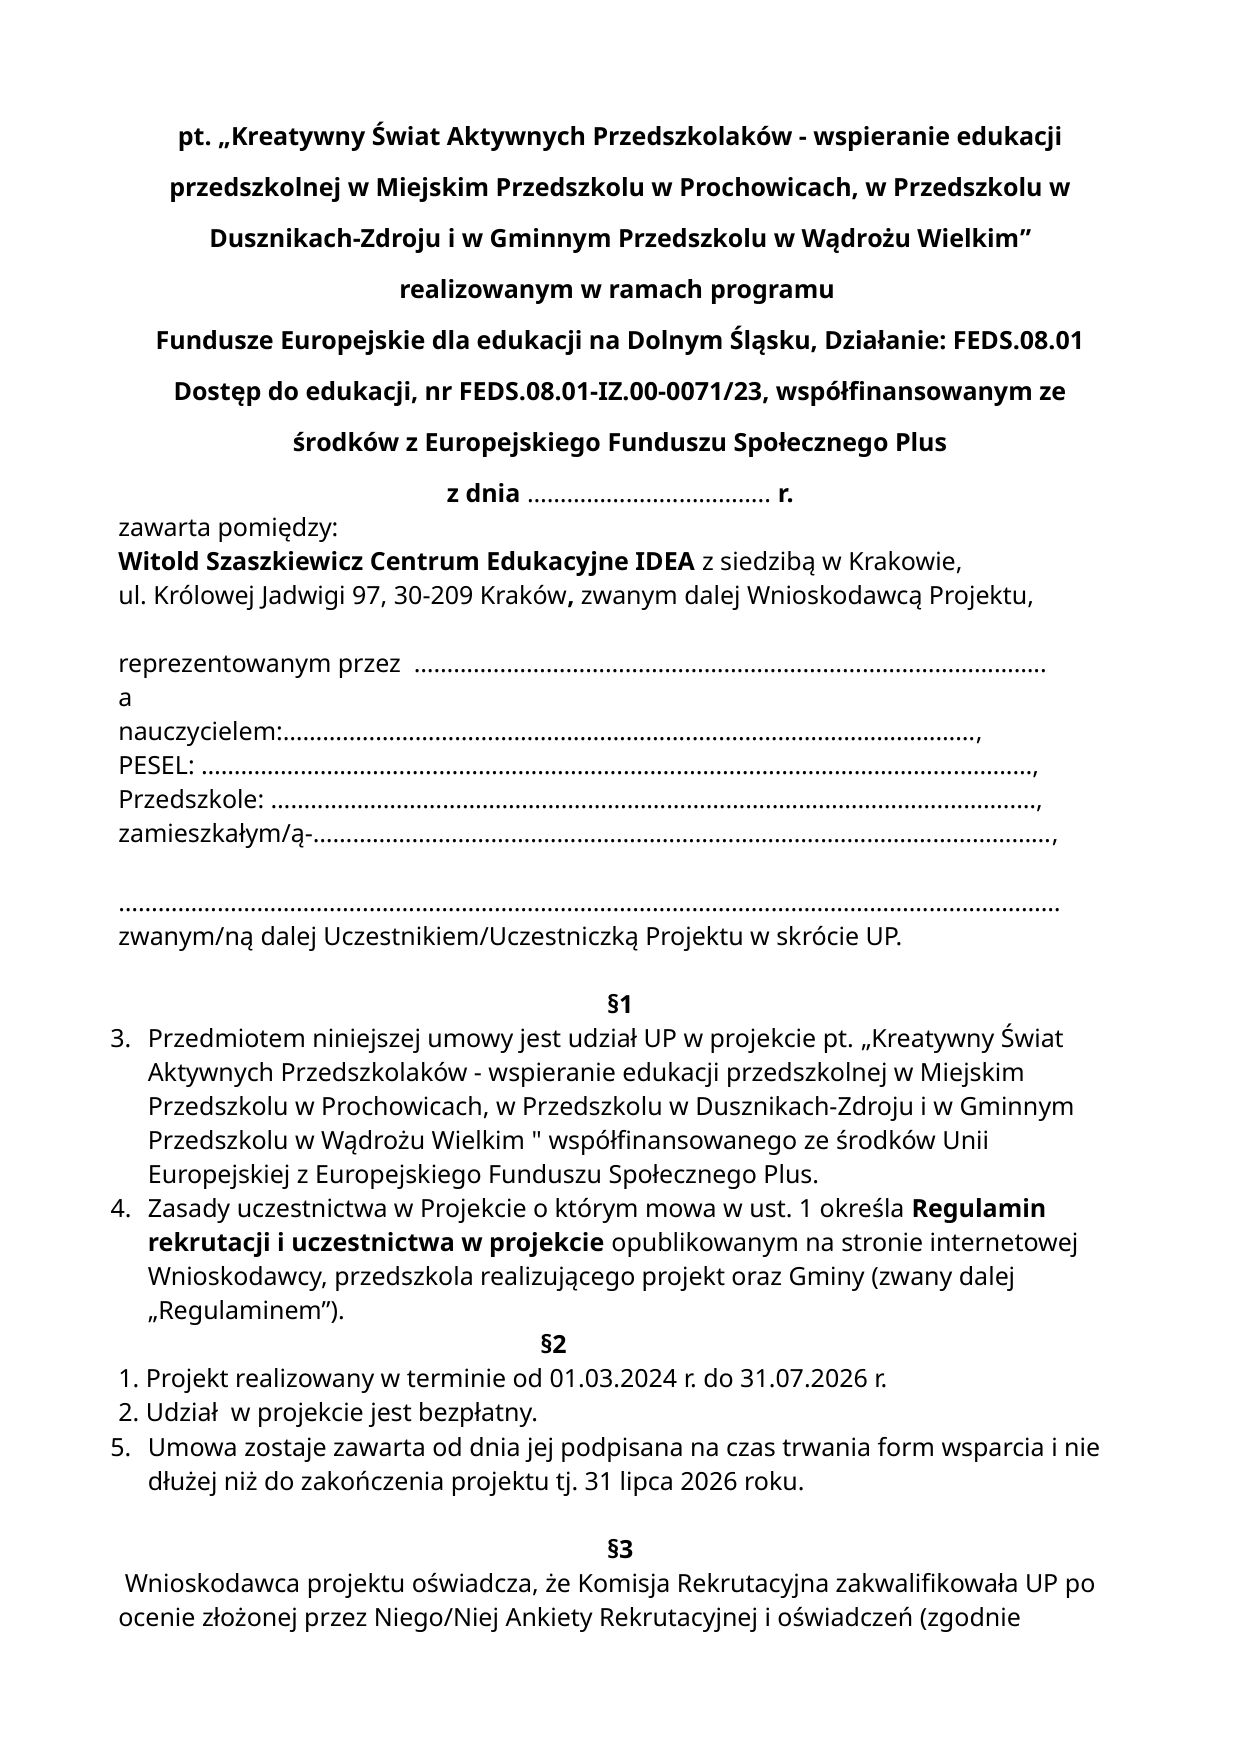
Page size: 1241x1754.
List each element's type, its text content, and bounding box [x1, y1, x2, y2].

list Przedmiotem niniejszej umowy jest udział UP w projekcie pt. „Kreatywny Świat Aktywnych Przedszkolaków - wspieranie edukacji przedszkolnej w Miejskim Przedszkolu w Prochowicach, w Przedszkolu w Dusznikach-Zdroju i w Gminnym Przedszkolu w Wądrożu Wielkim " współfinansowanego ze środków Unii Europejskiej z Europejskiego Funduszu Społecznego Plus. [110, 1020, 1122, 1191]
text zamieszkałym/ą-…………………………….……………………………………..………….…………………, [118, 816, 1122, 850]
text pt. „Kreatywny Świat Aktywnych Przedszkolaków - wspieranie edukacji przedszkolnej w Miejskim Przedszkolu w Prochowicach, w Przedszkolu w Dusznikach-Zdroju i w Gminnym Przedszkolu w Wądrożu Wielkim” [118, 118, 1122, 254]
text §3 [118, 1531, 1122, 1565]
text §2 1. Projekt realizowany w terminie od 01.03.2024 r. do 31.07.2026 r. [118, 1327, 1122, 1395]
text zawarta pomiędzy: [118, 509, 1122, 543]
text ………………………………...……………………………………………………………………………..…………… [118, 884, 1122, 918]
text zwanym/ną dalej Uczestnikiem/Uczestniczką Projektu w skrócie UP. [118, 918, 1122, 952]
text Witold Szaszkiewicz Centrum Edukacyjne IDEA z siedzibą w Krakowie, ul. Królowej Jadwigi 97, 30-209 Kraków, zwanym dalej Wnioskodawcą Projektu, [118, 543, 1122, 612]
text PESEL: ………………………….…..………………………..….……………………………………....……..…, [118, 748, 1122, 782]
text reprezentowanym przez …………..……………………………………………………..……………….. [118, 612, 1122, 680]
text a [118, 680, 1122, 714]
text Wnioskodawca projektu oświadcza, że Komisja Rekrutacyjna zakwalifikowała UP po ocenie złożonej przez Niego/Niej Ankiety Rekrutacyjnej i oświadczeń (zgodnie [118, 1565, 1122, 1633]
text realizowanym w ramach programu Fundusze Europejskie dla edukacji na Dolnym Śląsku, Działanie: FEDS.08.01 Dostęp do edukacji, nr FEDS.08.01-IZ.00-0071/23, współfinansowanym ze środków z Europejskiego Funduszu Społecznego Plus [118, 271, 1122, 458]
text nauczycielem:……….….……………………….…….…………..……………………………………, [118, 714, 1122, 748]
text z dnia …………………..………….. r. [99, 475, 1122, 509]
text Przedszkole: ……..………………………………….………………………..……………………....……..…, [118, 782, 1122, 816]
list Zasady uczestnictwa w Projekcie o którym mowa w ust. 1 określa Regulamin rekrutacji i uczestnictwa w projekcie opublikowanym na stronie internetowej Wnioskodawcy, przedszkola realizującego projekt oraz Gminy (zwany dalej „Regulaminem”). [110, 1191, 1122, 1327]
list Umowa zostaje zawarta od dnia jej podpisana na czas trwania form wsparcia i nie dłużej niż do zakończenia projektu tj. 31 lipca 2026 roku. [110, 1429, 1122, 1497]
text 2. Udział w projekcie jest bezpłatny. [118, 1395, 1122, 1429]
text §1 [118, 986, 1122, 1020]
